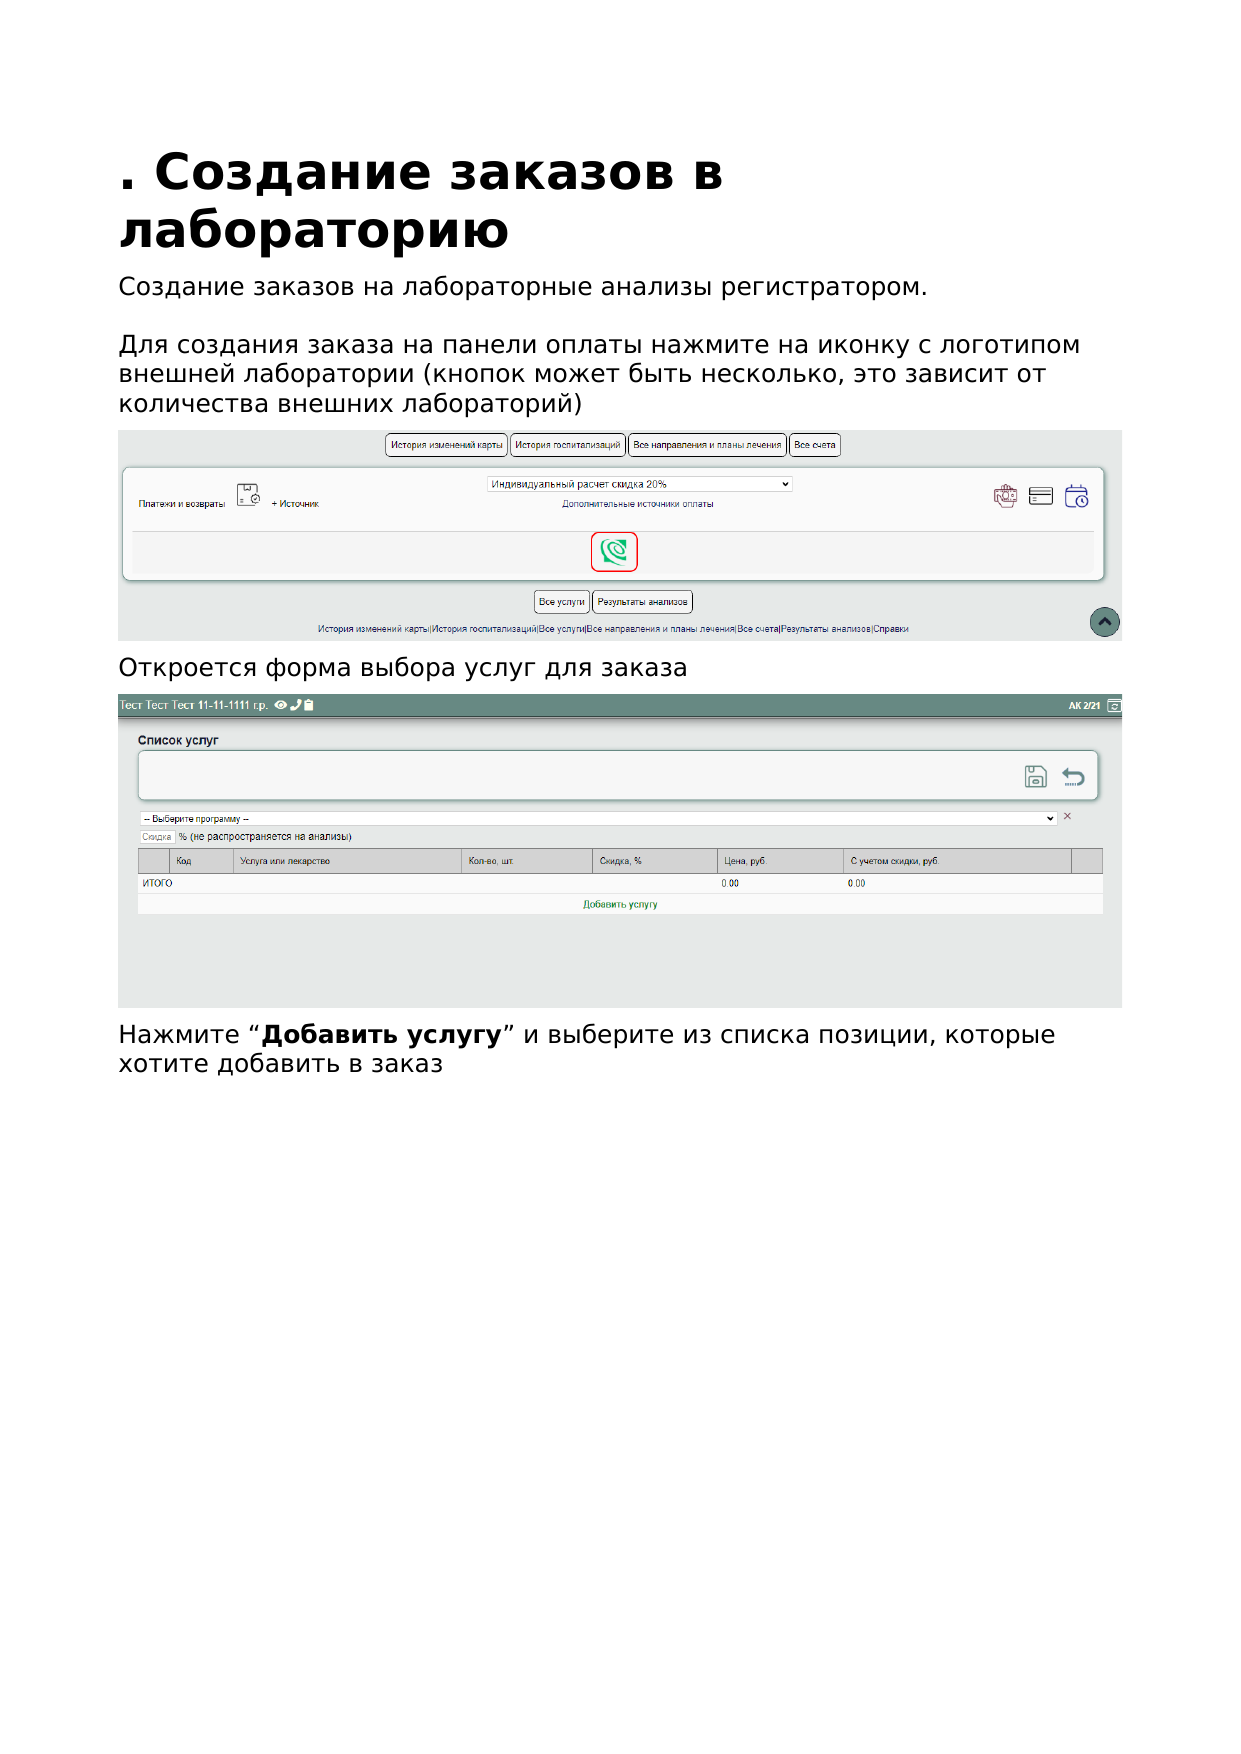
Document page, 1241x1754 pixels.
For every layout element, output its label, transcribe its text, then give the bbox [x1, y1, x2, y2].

text Создание заказов на лабораторные анализы регистратором. Для создания заказа на панели оплаты нажмите на иконку с логотипом внешней лаборатории (кнопок может быть несколько, это зависит от количества внешних лабораторий) [118, 272, 1122, 418]
picture [118, 430, 1123, 641]
subtitle . Создание заказов в лабораторию [118, 143, 1122, 259]
picture [118, 694, 1123, 1008]
text Откроется форма выбора услуг для заказа [118, 653, 1122, 682]
text Нажмите “Добавить услугу” и выберите из списка позиции, которые хотите добавить в заказ [118, 1020, 1122, 1078]
